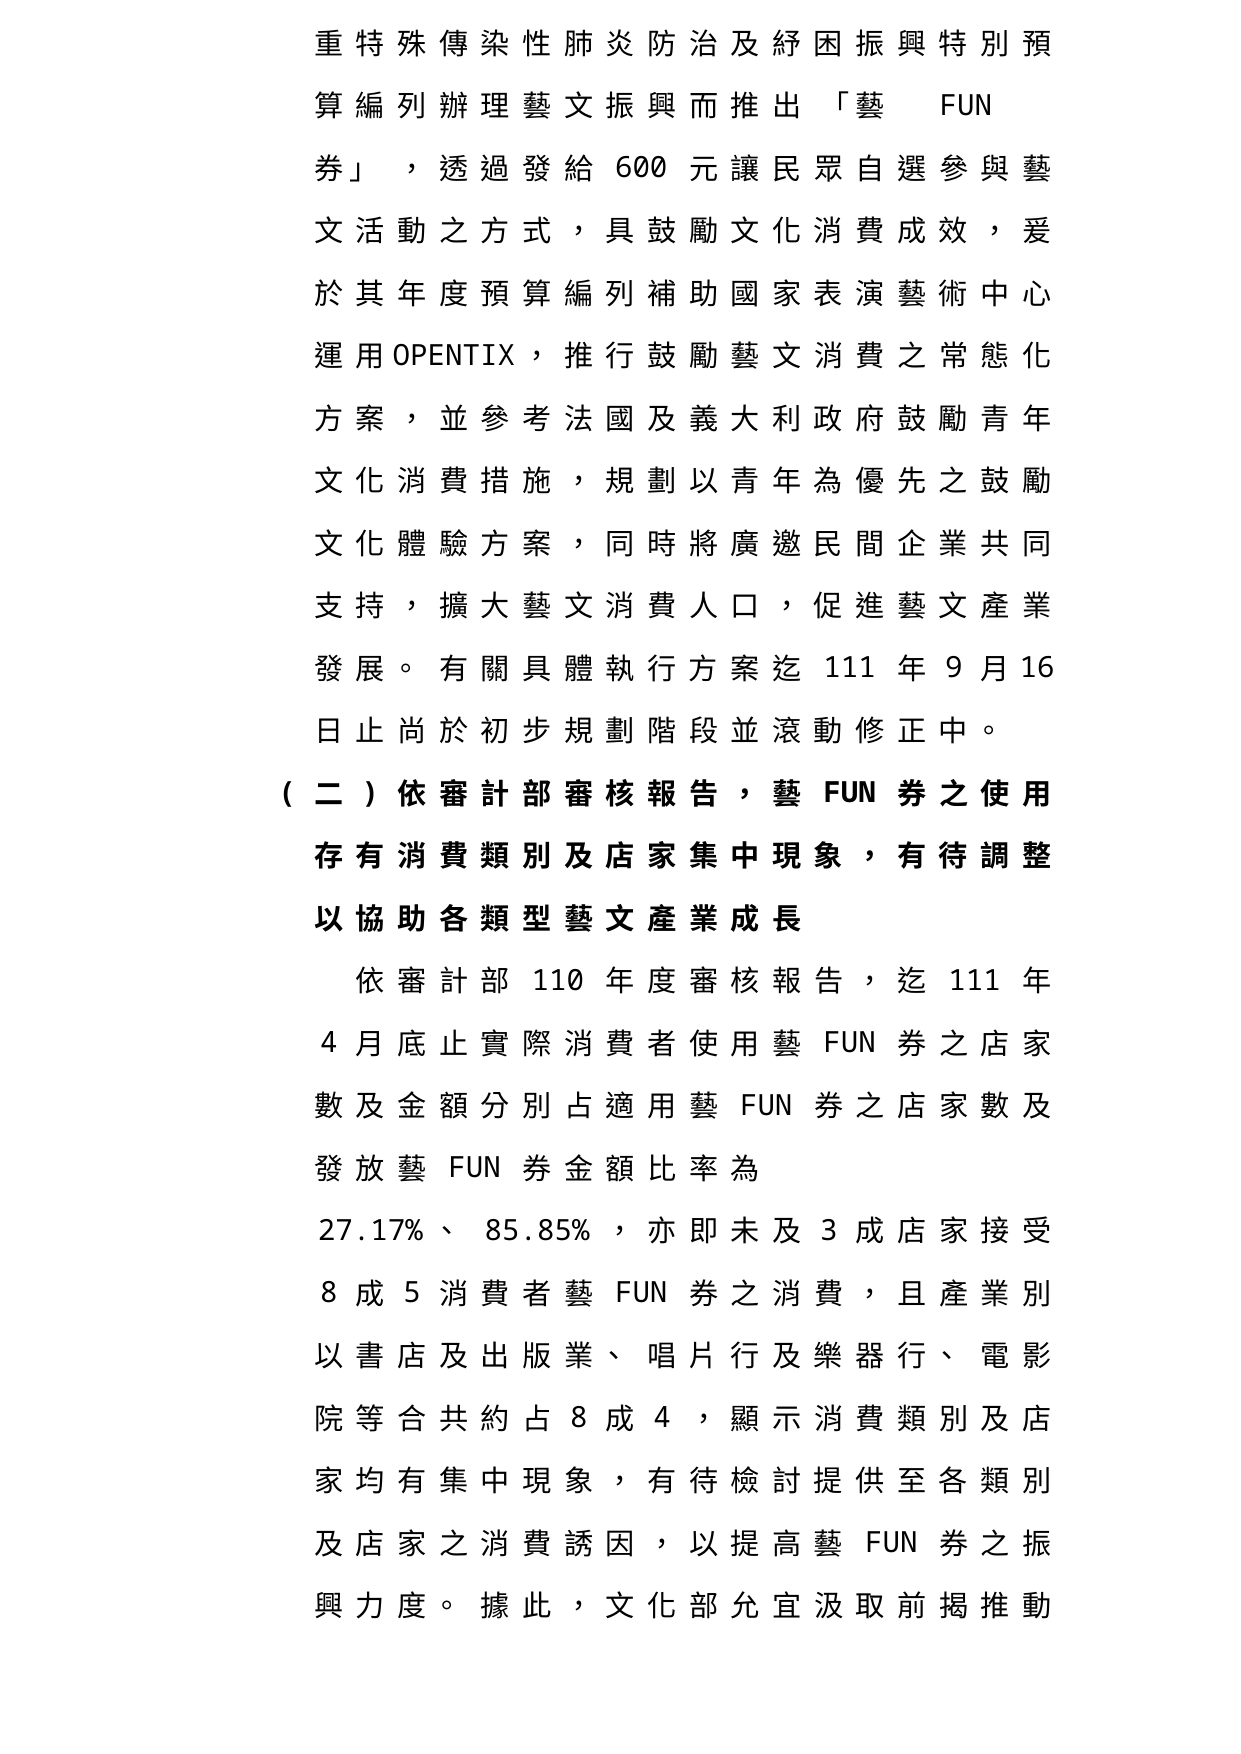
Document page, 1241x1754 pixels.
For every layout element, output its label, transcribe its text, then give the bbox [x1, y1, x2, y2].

text 依審計部110年度審核報告，迄111年4月底止實際消費者使用藝FUN券之店家數及金額分別占適用藝FUN券之店家數及發放藝FUN券金額比率為27.17%、85.85%，亦即未及3成店家接受8成5消費者藝FUN券之消費，且產業別以書店及出版業、唱片行及樂器行、電影院等合共約占8成4，顯示消費類別及店家均有集中現象，有待檢討提供至各類別及店家之消費誘因，以提高藝FUN券之振興力度。據此，文化部允宜汲取前揭推動 [271, 937, 1058, 1625]
text 重特殊傳染性肺炎防治及紓困振興特別預算編列辦理藝文振興而推出「藝 FUN 券」，透過發給600元讓民眾自選參與藝文活動之方式，具鼓勵文化消費成效，爰於其年度預算編列補助國家表演藝術中心運用OPENTIX，推行鼓勵藝文消費之常態化方案，並參考法國及義大利政府鼓勵青年文化消費措施，規劃以青年為優先之鼓勵文化體驗方案，同時將廣邀民間企業共同支持，擴大藝文消費人口，促進藝文產業發展。有關具體執行方案迄111年9月16日止尚於初步規劃階段並滾動修正中。 [271, 0, 1058, 750]
text (二)依審計部審核報告，藝FUN券之使用存有消費類別及店家集中現象，有待調整以協助各類型藝文產業成長 [242, 750, 1058, 937]
